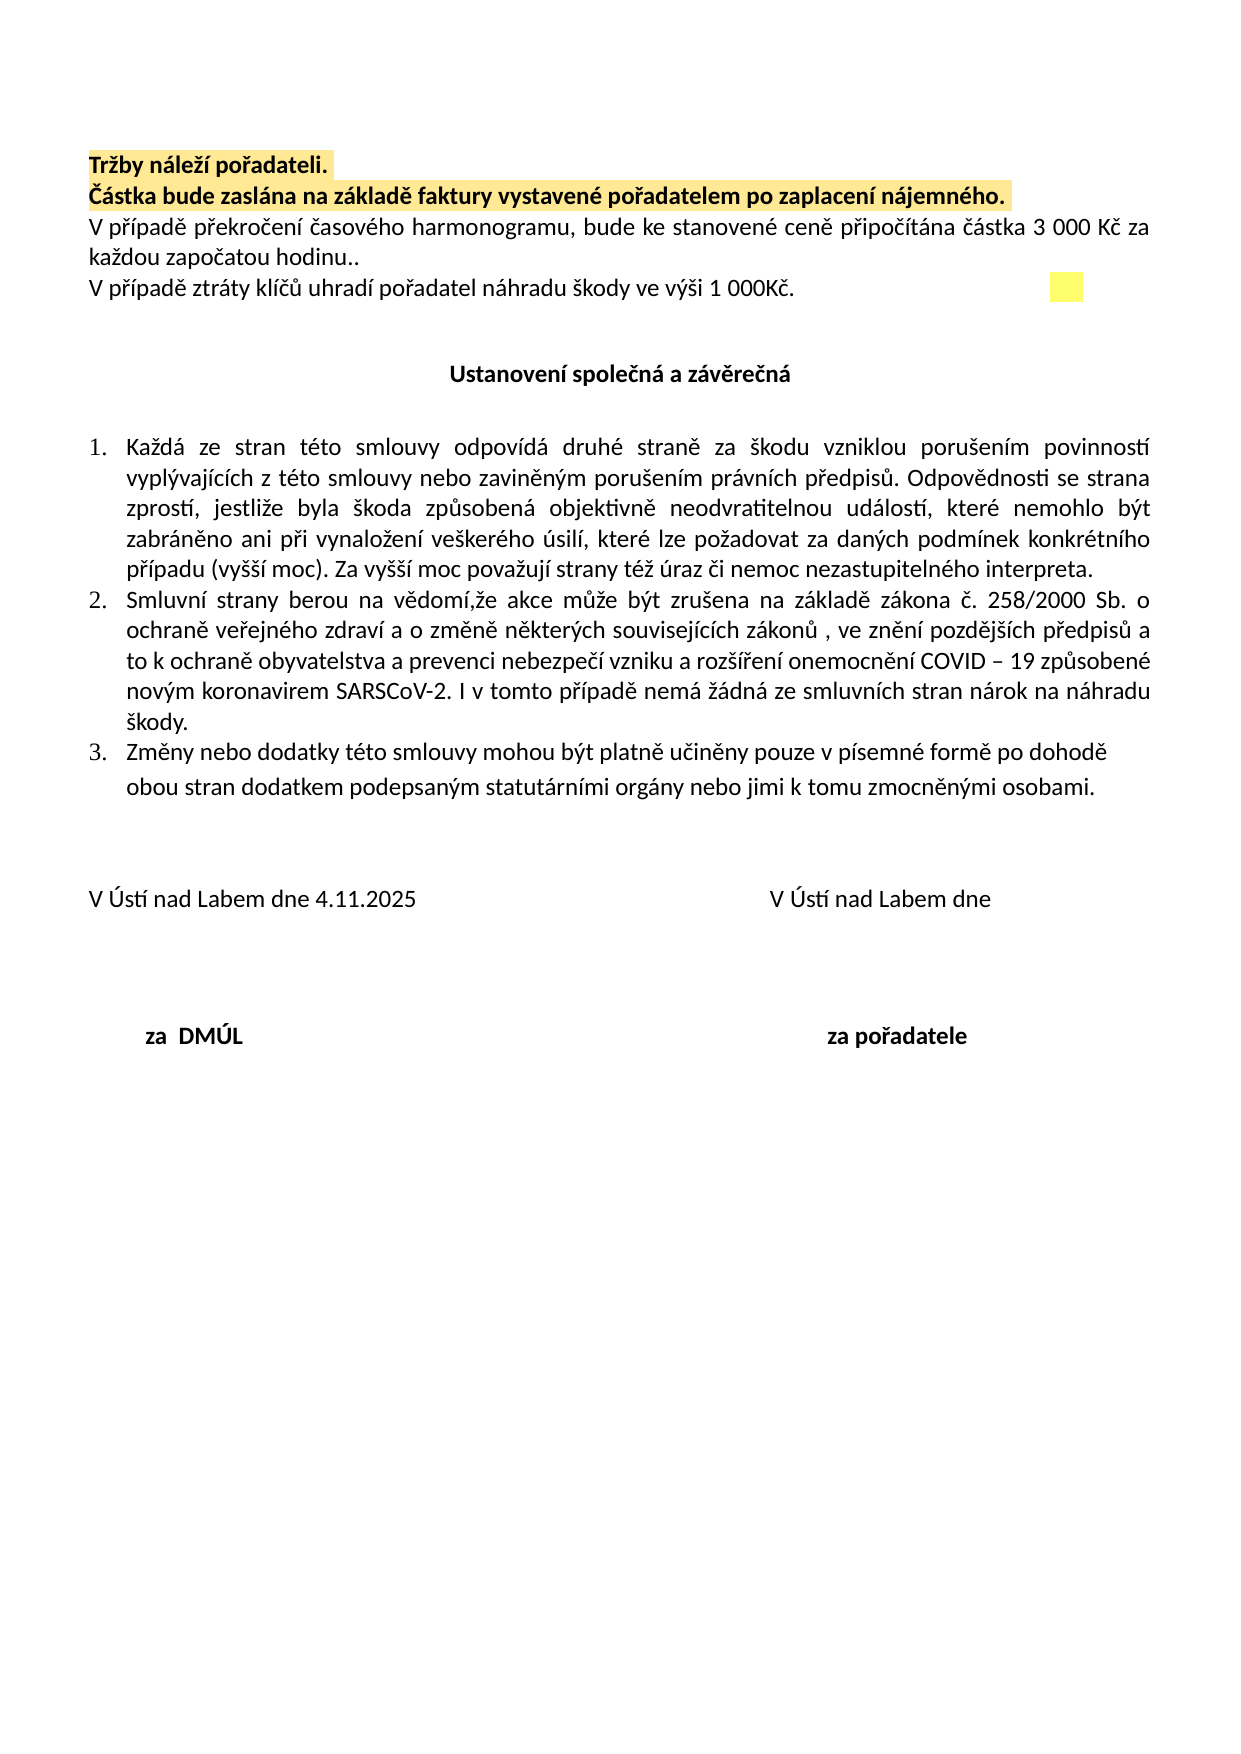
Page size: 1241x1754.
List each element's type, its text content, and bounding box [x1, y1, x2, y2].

subtitle Ustanovení společná a závěrečná [88, 358, 1152, 388]
list Každá ze stran této smlouvy odpovídá druhé straně za škodu vzniklou porušením povinností vyplývajících z této smlouvy nebo zaviněným porušením právních předpisů. Odpovědnosti se strana zprostí, jestliže byla škoda způsobená objektivně neodvratitelnou událostí, které nemohlo být zabráněno ani při vynaložení veškerého úsilí, které lze požadovat za daných podmínek konkrétního případu (vyšší moc). Za vyšší moc považují strany též úraz či nemoc nezastupitelného interpreta. [88, 431, 1152, 584]
list Tržby náleží pořadateli. [88, 149, 1152, 180]
subtitle za DMÚL za pořadatele [88, 1020, 1152, 1081]
subtitle V Ústí nad Labem dne 4.11.2025 V Ústí nad Labem dne [88, 883, 1152, 914]
list Částka bude zaslána na základě faktury vystavené pořadatelem po zaplacení nájemného. [88, 180, 1152, 211]
list Smluvní strany berou na vědomí,že akce může být zrušena na základě zákona č. 258/2000 Sb. o ochraně veřejného zdraví a o změně některých souvisejících zákonů , ve znění pozdějších předpisů a to k ochraně obyvatelstva a prevenci nebezpečí vzniku a rozšíření onemocnění COVID – 19 způsobené novým koronavirem SARSCoV-2. I v tomto případě nemá žádná ze smluvních stran nárok na náhradu škody. [88, 584, 1152, 736]
list V případě překročení časového harmonogramu, bude ke stanovené ceně připočítána částka 3 000 Kč za každou započatou hodinu.. [88, 211, 1152, 272]
list Změny nebo dodatky této smlouvy mohou být platně učiněny pouze v písemné formě po dohodě obou stran dodatkem podepsaným statutárními orgány nebo jimi k tomu zmocněnými osobami. [88, 736, 1152, 802]
list V případě ztráty klíčů uhradí pořadatel náhradu škody ve výši 1 000Kč. [88, 272, 1152, 302]
